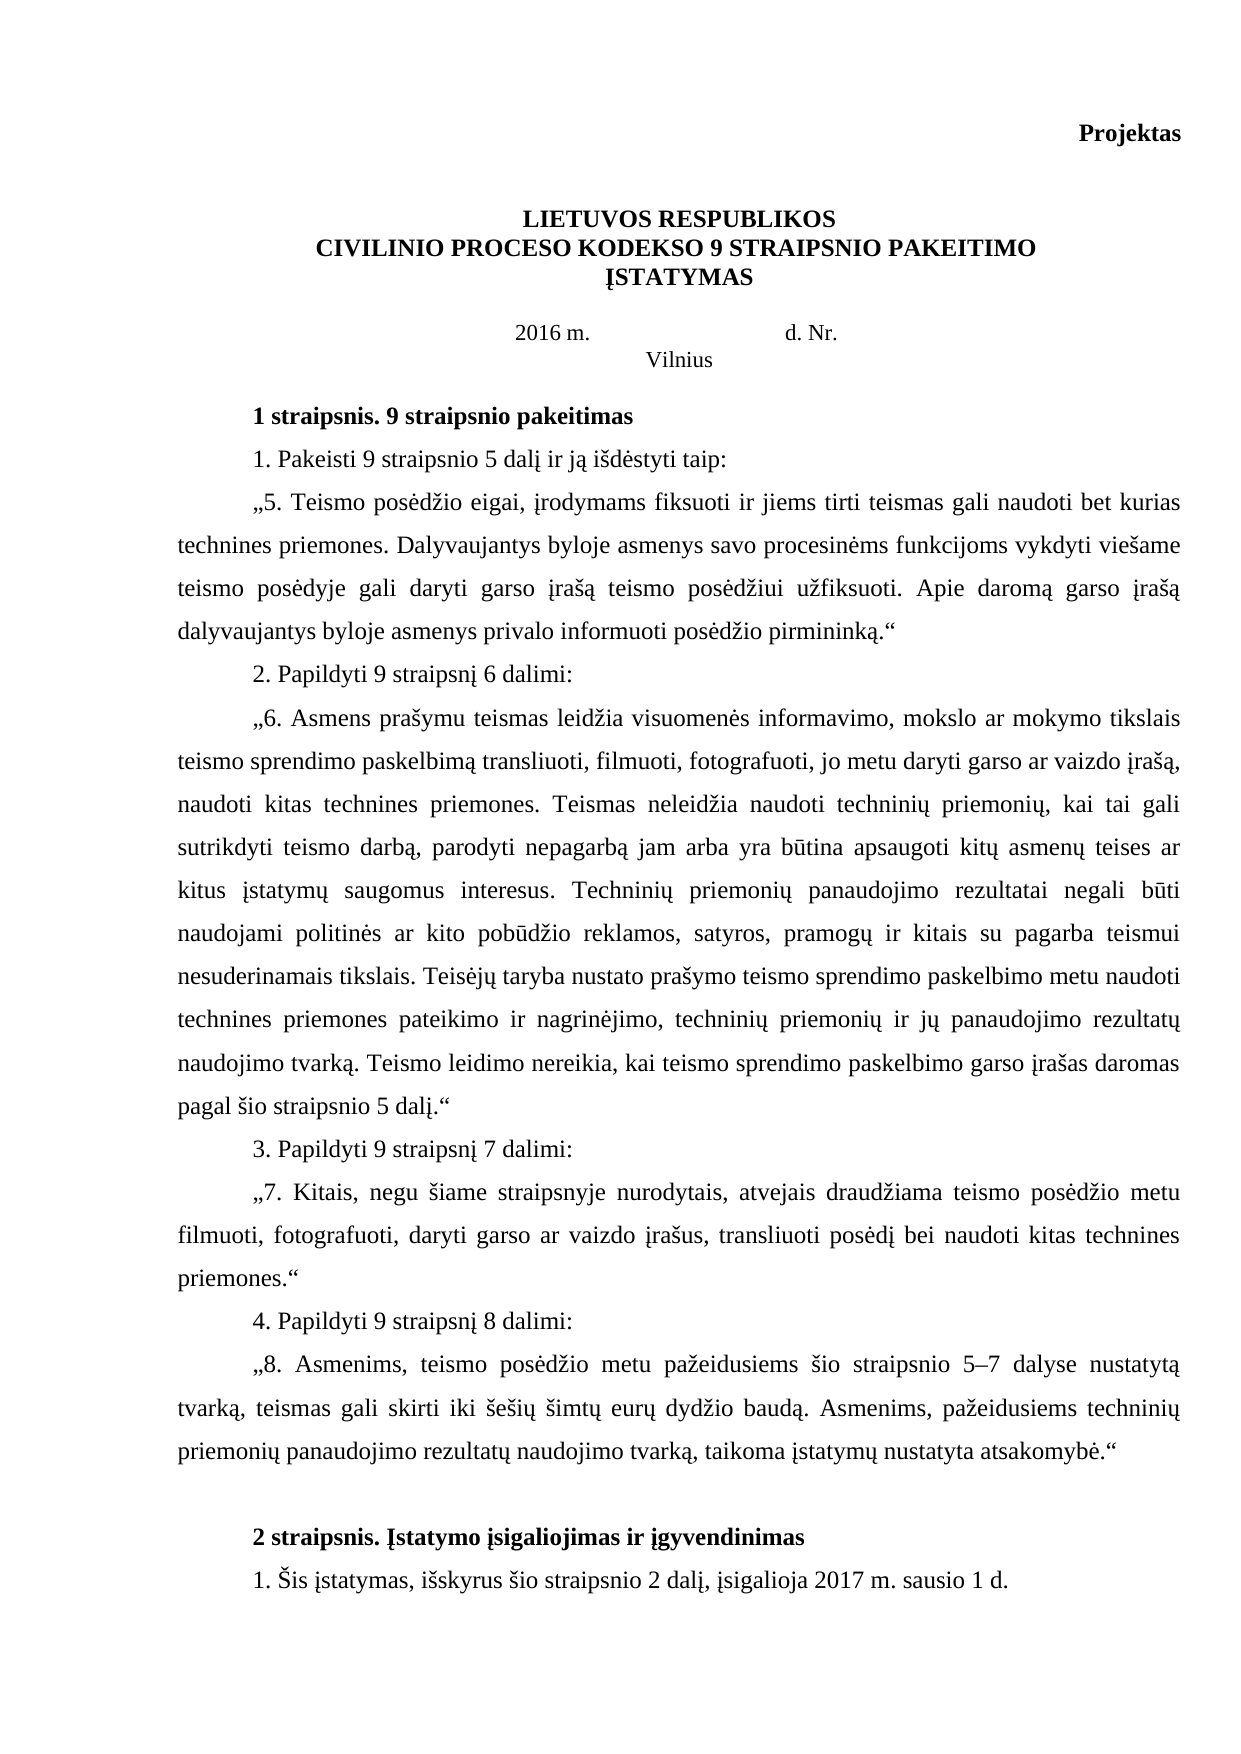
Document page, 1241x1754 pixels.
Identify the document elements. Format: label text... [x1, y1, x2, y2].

text 1. Pakeisti 9 straipsnio 5 dalį ir ją išdėstyti taip: [177, 444, 1181, 473]
text CIVILINIO PROCESO KODEKSO 9 STRAIPSNIO PAKEITIMO [177, 233, 1181, 262]
text 1 straipsnis. 9 straipsnio pakeitimas [177, 401, 1181, 429]
text 2 straipsnis. Įstatymo įsigaliojimas ir įgyvendinimas [177, 1522, 1181, 1551]
text 4. Papildyti 9 straipsnį 8 dalimi: [177, 1306, 1181, 1335]
text „5. Teismo posėdžio eigai, įrodymams fiksuoti ir jiems tirti teismas gali naudoti bet kurias technines priemones. Dalyvaujantys byloje asmenys savo procesinėms funkcijoms vykdyti viešame teismo posėdyje gali daryti garso įrašą teismo posėdžiui užfiksuoti. Apie daromą garso įrašą dalyvaujantys byloje asmenys privalo informuoti posėdžio pirmininką.“ [177, 487, 1181, 645]
text „8. Asmenims, teismo posėdžio metu pažeidusiems šio straipsnio 5–7 dalyse nustatytą tvarką, teismas gali skirti iki šešių šimtų eurų dydžio baudą. Asmenims, pažeidusiems techninių priemonių panaudojimo rezultatų naudojimo tvarką, taikoma įstatymų nustatyta atsakomybė.“ [177, 1349, 1181, 1464]
text LIETUVOS RESPUBLIKOS [177, 204, 1181, 233]
text 2016 m. d. Nr. [177, 319, 1181, 346]
text „7. Kitais, negu šiame straipsnyje nurodytais, atvejais draudžiama teismo posėdžio metu filmuoti, fotografuoti, daryti garso ar vaizdo įrašus, transliuoti posėdį bei naudoti kitas technines priemones.“ [177, 1177, 1181, 1292]
text „6. Asmens prašymu teismas leidžia visuomenės informavimo, mokslo ar mokymo tikslais teismo sprendimo paskelbimą transliuoti, filmuoti, fotografuoti, jo metu daryti garso ar vaizdo įrašą, naudoti kitas technines priemones. Teismas neleidžia naudoti techninių priemonių, kai tai gali sutrikdyti teismo darbą, parodyti nepagarbą jam arba yra būtina apsaugoti kitų asmenų teises ar kitus įstatymų saugomus interesus. Techninių priemonių panaudojimo rezultatai negali būti naudojami politinės ar kito pobūdžio reklamos, satyros, pramogų ir kitais su pagarba teismui nesuderinamais tikslais. Teisėjų taryba nustato prašymo teismo sprendimo paskelbimo metu naudoti technines priemones pateikimo ir nagrinėjimo, techninių priemonių ir jų panaudojimo rezultatų naudojimo tvarką. Teismo leidimo nereikia, kai teismo sprendimo paskelbimo garso įrašas daromas pagal šio straipsnio 5 dalį.“ [177, 703, 1181, 1119]
text ĮSTATYMAS [177, 262, 1181, 291]
text Vilnius [177, 346, 1181, 372]
text 3. Papildyti 9 straipsnį 7 dalimi: [177, 1134, 1181, 1163]
text 2. Papildyti 9 straipsnį 6 dalimi: [177, 659, 1181, 688]
text 1. Šis įstatymas, išskyrus šio straipsnio 2 dalį, įsigalioja 2017 m. sausio 1 d. [177, 1565, 1181, 1594]
text Projektas [870, 118, 1181, 147]
